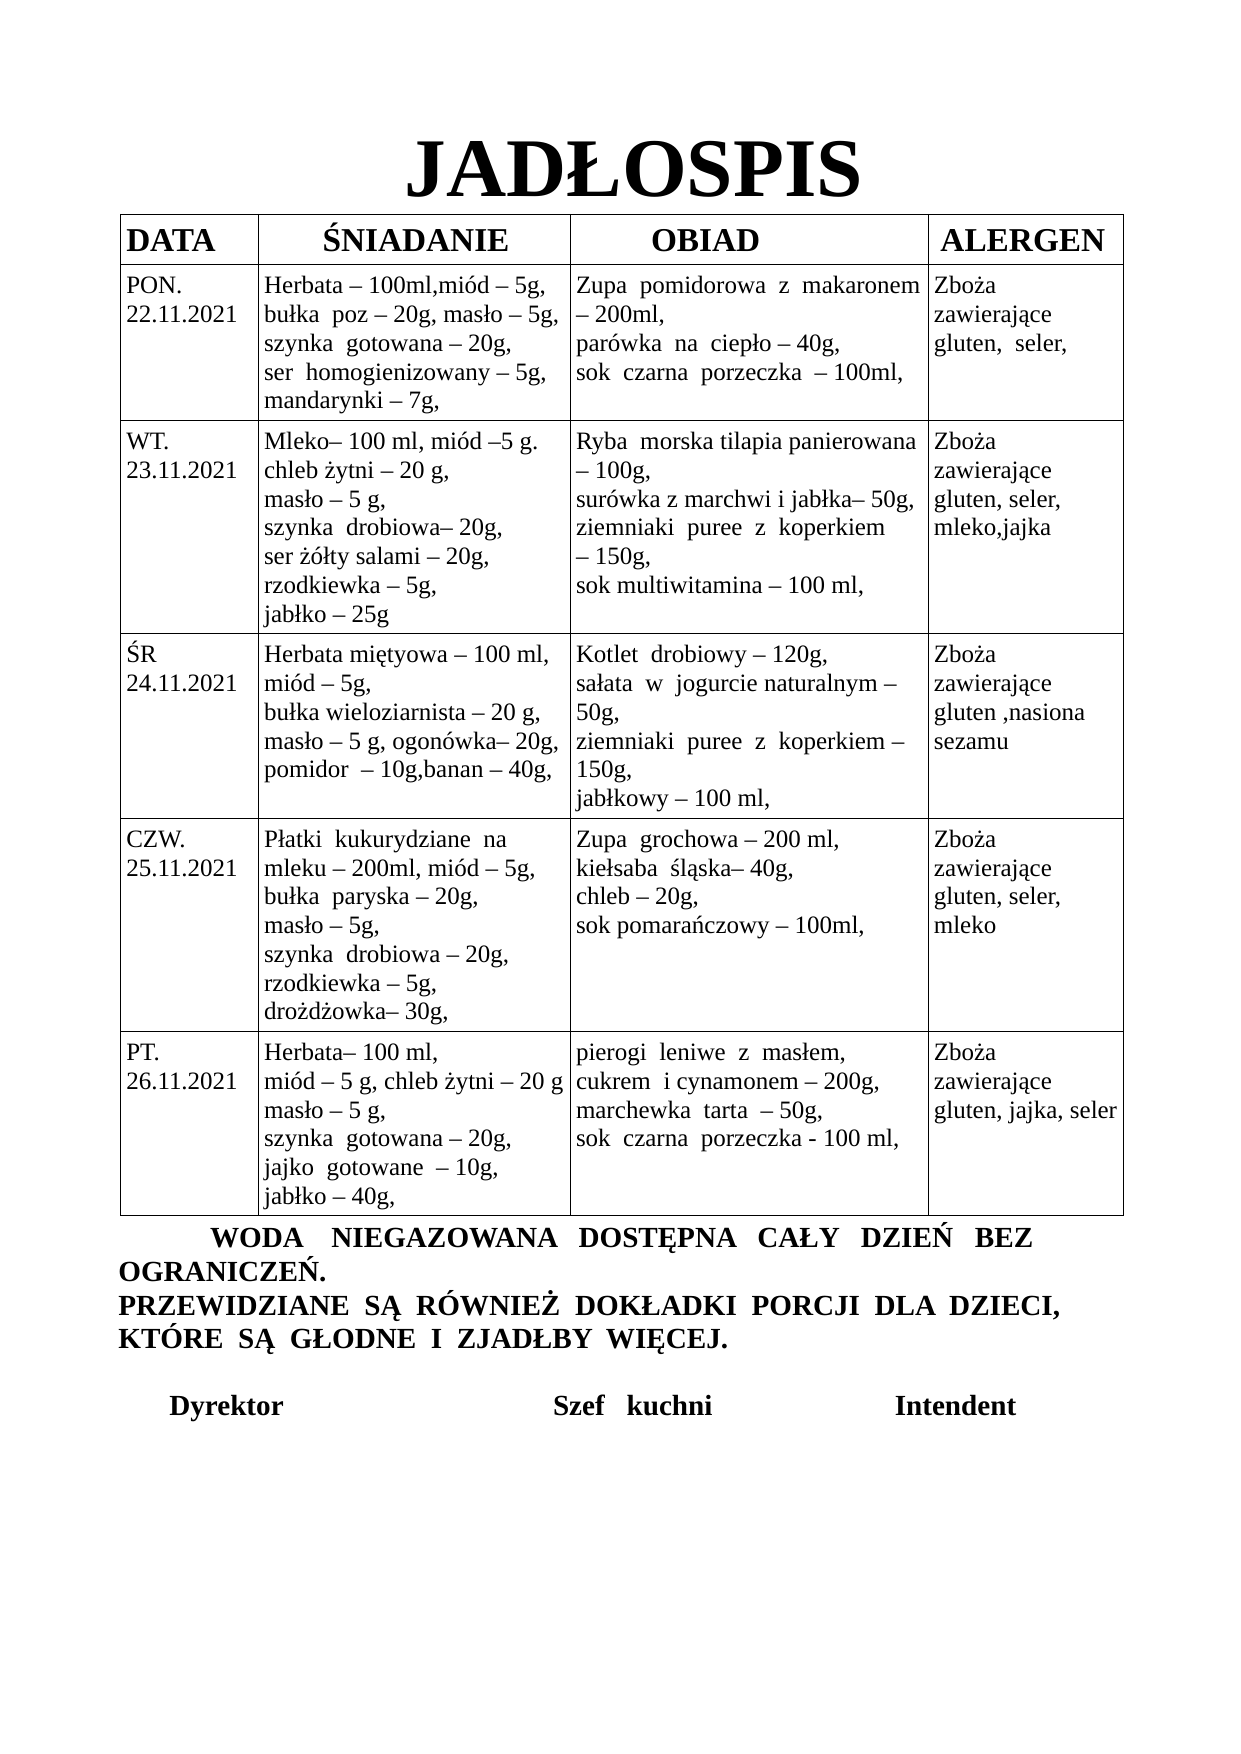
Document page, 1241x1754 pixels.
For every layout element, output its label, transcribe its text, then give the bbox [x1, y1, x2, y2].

table_cell PON. 22.11.2021 [121, 265, 258, 420]
table_cell Herbata miętyowa – 100 ml, miód – 5g, bułka wieloziarnista – 20 g, masło – 5 g, ogonówka– 20g, pomidor – 10g,banan – 40g, [259, 634, 570, 818]
text Dyrektor Szef kuchni Intendent [118, 1388, 1122, 1422]
table_cell Zupa pomidorowa z makaronem – 200ml, parówka na ciepło – 40g, sok czarna porzeczka – 100ml, [571, 265, 928, 420]
text JADŁOSPIS [118, 118, 1122, 214]
table_cell Zboża zawierające gluten, seler, [929, 265, 1123, 420]
table_cell Zupa grochowa – 200 ml, kiełsaba śląska– 40g, chleb – 20g, sok pomarańczowy – 100ml, [571, 819, 928, 1031]
table_cell CZW. 25.11.2021 [121, 819, 258, 1031]
table_cell Herbata– 100 ml, miód – 5 g, chleb żytni – 20 g masło – 5 g, szynka gotowana – 20g, jajko gotowane – 10g, jabłko – 40g, [259, 1032, 570, 1215]
table_header ALERGEN [929, 215, 1123, 264]
table_cell WT. 23.11.2021 [121, 421, 258, 633]
table_cell Zboża zawierające gluten, seler, mleko,jajka [929, 421, 1123, 633]
table_cell PT. 26.11.2021 [121, 1032, 258, 1215]
text WODA NIEGAZOWANA DOSTĘPNA CAŁY DZIEŃ BEZ OGRANICZEŃ. [118, 1216, 1122, 1288]
table_cell Ryba morska tilapia panierowana – 100g, surówka z marchwi i jabłka– 50g, ziemniaki puree z koperkiem – 150g, sok multiwitamina – 100 ml, [571, 421, 928, 633]
table_cell Herbata – 100ml,miód – 5g, bułka poz – 20g, masło – 5g, szynka gotowana – 20g, ser homogienizowany – 5g, mandarynki – 7g, [259, 265, 570, 420]
table_header OBIAD [571, 215, 928, 264]
table_cell pierogi leniwe z masłem, cukrem i cynamonem – 200g, marchewka tarta – 50g, sok czarna porzeczka - 100 ml, [571, 1032, 928, 1215]
table_cell Zboża zawierające gluten, jajka, seler [929, 1032, 1123, 1215]
table_cell Płatki kukurydziane na mleku – 200ml, miód – 5g, bułka paryska – 20g, masło – 5g, szynka drobiowa – 20g, rzodkiewka – 5g, drożdżowka– 30g, [259, 819, 570, 1031]
table_cell ŚR 24.11.2021 [121, 634, 258, 818]
table_cell Zboża zawierające gluten ,nasiona sezamu [929, 634, 1123, 818]
table_cell Kotlet drobiowy – 120g, sałata w jogurcie naturalnym – 50g, ziemniaki puree z koperkiem – 150g, jabłkowy – 100 ml, [571, 634, 928, 818]
table_cell Zboża zawierające gluten, seler, mleko [929, 819, 1123, 1031]
table_header DATA [121, 215, 258, 264]
text PRZEWIDZIANE SĄ RÓWNIEŻ DOKŁADKI PORCJI DLA DZIECI, KTÓRE SĄ GŁODNE I ZJADŁBY WIĘCEJ. [118, 1288, 1122, 1355]
table_header ŚNIADANIE [259, 215, 570, 264]
table_cell Mleko– 100 ml, miód –5 g. chleb żytni – 20 g, masło – 5 g, szynka drobiowa– 20g, ser żółty salami – 20g, rzodkiewka – 5g, jabłko – 25g [259, 421, 570, 633]
